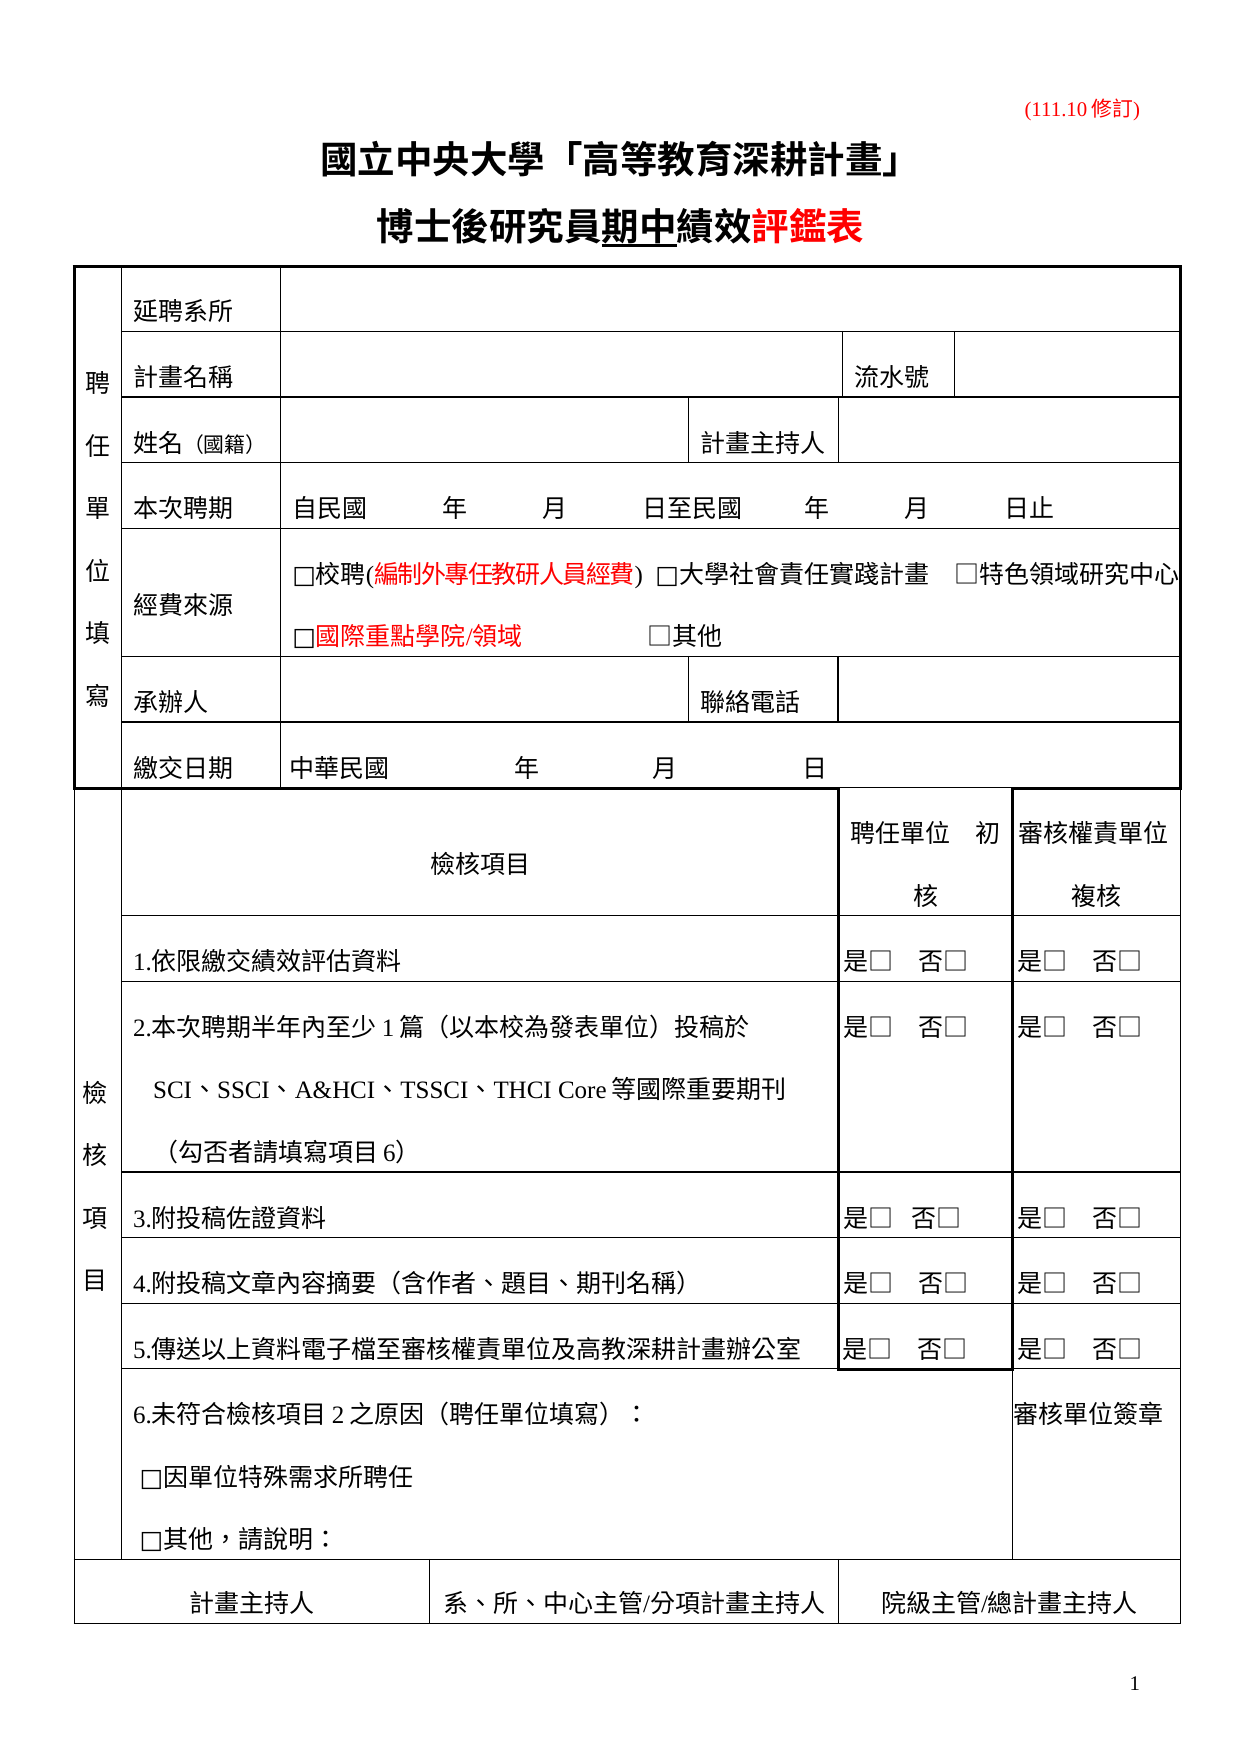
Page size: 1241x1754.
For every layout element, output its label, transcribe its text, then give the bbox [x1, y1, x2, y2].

table_cell 計畫主持人 [689, 398, 838, 462]
table_header [281, 268, 1179, 331]
table_cell 審核單位簽章 [1013, 1369, 1180, 1559]
table_cell [281, 398, 688, 462]
table_cell 5.傳送以上資料電子檔至審核權責單位及高教深耕計畫辦公室 [122, 1304, 837, 1368]
table_cell 是□ 否□ [840, 1238, 1011, 1303]
table_cell 是□ 否□ [1014, 982, 1180, 1171]
table_cell □校聘(編制外專任教研人員經費) □大學社會責任實踐計畫 □特色領域研究中心 □國際重點學院/領域 □其他 [281, 529, 1179, 656]
table_cell 姓名（國籍） [122, 398, 280, 462]
table_cell 是□ 否□ [840, 1173, 1011, 1237]
table_cell 繳交日期 [122, 723, 280, 787]
table_cell 計畫主持人 [75, 1560, 429, 1622]
table_cell 是□ 否□ [840, 916, 1011, 981]
table_cell 是□ 否□ [1014, 1238, 1180, 1303]
table_cell 聯絡電話 [689, 657, 837, 721]
table_cell 審核權責單位 複核 [1014, 790, 1180, 915]
text 博士後研究員期中績效評鑑表 [100, 197, 1140, 252]
table_cell 本次聘期 [122, 463, 280, 528]
table_cell 自民國 年 月 日至民國 年 月 日止 [281, 463, 1179, 528]
table_cell 系、所、中心主管/分項計畫主持人 [430, 1560, 838, 1622]
table_cell 是□ 否□ [1014, 1173, 1180, 1237]
table_header 延聘系所 [122, 268, 280, 331]
table_cell 6.未符合檢核項目2之原因（聘任單位填寫）： □因單位特殊需求所聘任 □其他，請說明： [122, 1369, 1012, 1559]
table_cell 4.附投稿文章內容摘要（含作者、題目、期刊名稱） [122, 1238, 837, 1303]
table_cell 是□ 否□ [840, 982, 1011, 1171]
text (111.10修訂) [100, 92, 1140, 122]
table_cell 3.附投稿佐證資料 [122, 1173, 837, 1237]
table_cell [281, 657, 688, 721]
table_cell [839, 657, 1179, 721]
table_cell 中華民國 年 月 日 [281, 723, 1179, 787]
table_header 聘任單位填寫 [76, 268, 121, 787]
table_cell 經費來源 [122, 529, 280, 656]
table_cell 是□ 否□ [840, 1304, 1011, 1368]
table_cell [839, 398, 1179, 462]
table_cell 檢核項目 [75, 790, 121, 1559]
text 國立中央大學「高等教育深耕計畫」 [100, 129, 1140, 184]
table_cell 2.本次聘期半年內至少1篇（以本校為發表單位）投稿於SCI、SSCI、A&HCI、TSSCI、THCI Core等國際重要期刊（勾否者請填寫項目6） [122, 982, 837, 1171]
table_cell 計畫名稱 [122, 332, 280, 396]
table_cell [281, 332, 842, 396]
table_cell 是□ 否□ [1014, 916, 1180, 981]
table_cell 檢核項目 [122, 790, 837, 915]
table_cell 1.依限繳交績效評估資料 [122, 916, 837, 981]
table_cell 流水號 [843, 332, 954, 396]
table_cell [955, 332, 1179, 396]
table_cell 承辦人 [122, 657, 280, 721]
table_cell 聘任單位 初核 [840, 788, 1011, 915]
table_cell 是□ 否□ [1014, 1304, 1180, 1368]
table_cell 院級主管/總計畫主持人 [839, 1560, 1180, 1622]
